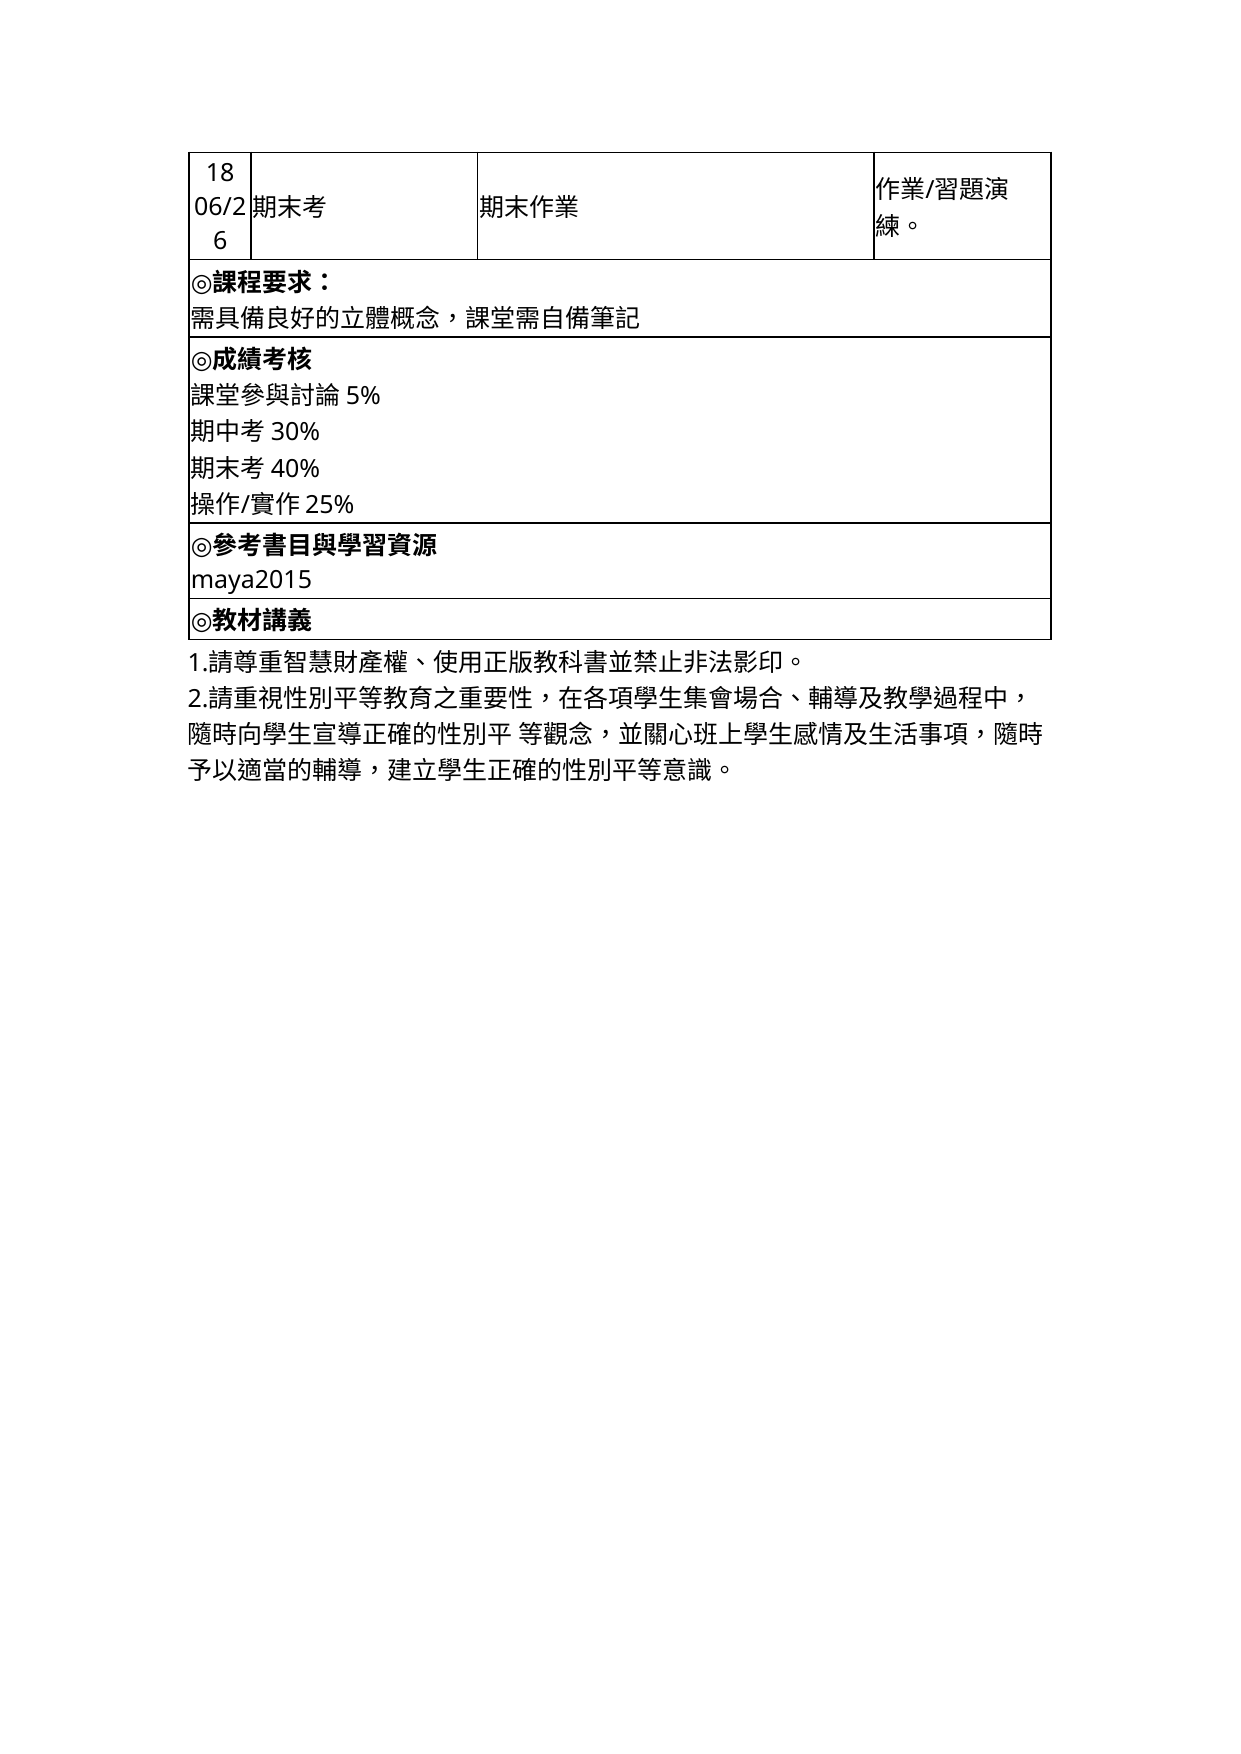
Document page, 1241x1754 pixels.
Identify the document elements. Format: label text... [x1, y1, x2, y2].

table_cell ◎參考書目與學習資源 maya2015 [190, 524, 1050, 597]
table_cell 期末作業 [478, 153, 873, 259]
text 1.請尊重智慧財產權、使用正版教科書並禁止非法影印。 2.請重視性別平等教育之重要性，在各項學生集會場合、輔導及教學過程中，隨時向學生宣導正確的性別平 等觀念，並關心班上學生感情及生活事項，隨時予以適當的輔導，建立學生正確的性別平等意識。 [187, 642, 1053, 787]
table_cell 作業/習題演練。 [875, 153, 1050, 259]
table_cell 期末考 [252, 153, 477, 259]
table_cell ◎成績考核 課堂參與討論5% 期中考30% 期末考40% 操作/實作25% [190, 338, 1050, 522]
table_cell ◎課程要求： 需具備良好的立體概念，課堂需自備筆記 [190, 260, 1050, 336]
table_cell 18 06/26 [190, 153, 250, 259]
table_cell ◎教材講義 [190, 599, 1050, 638]
